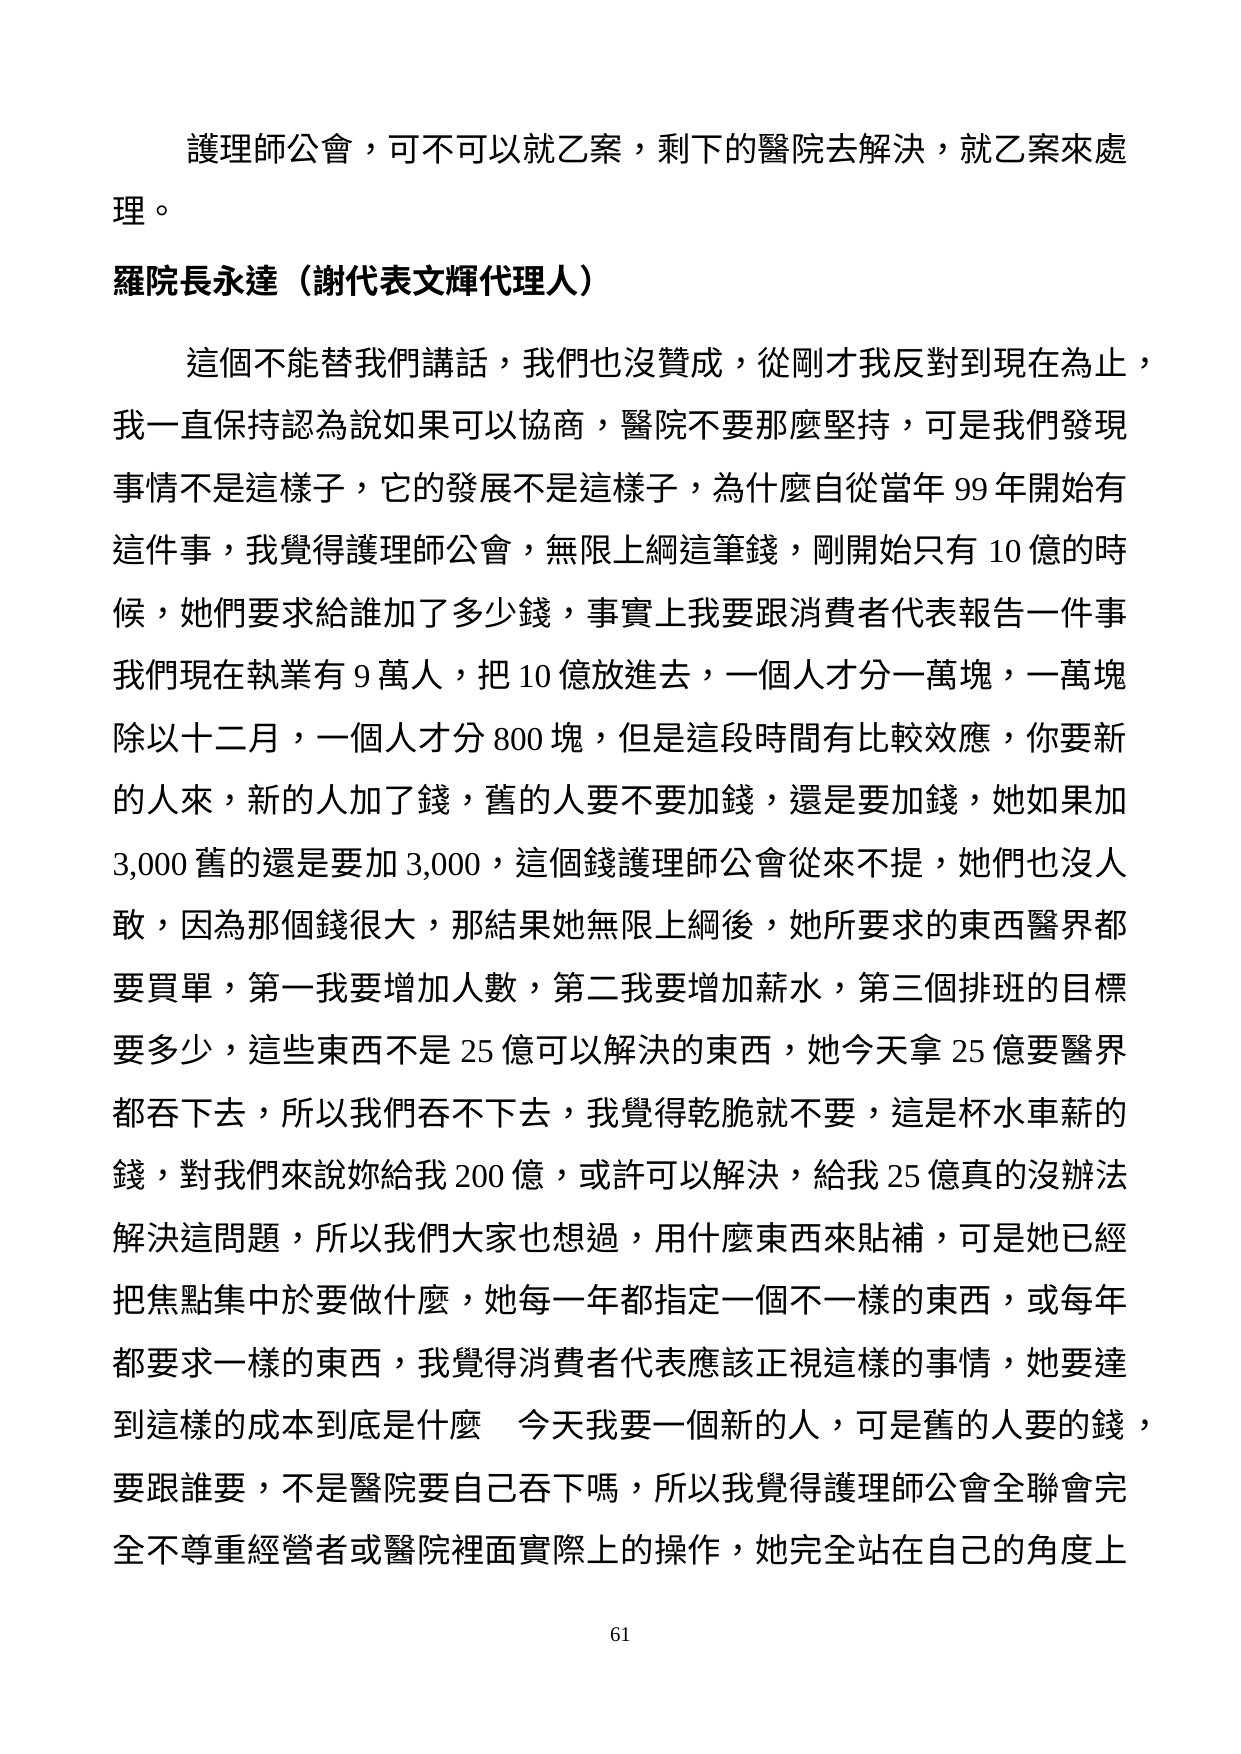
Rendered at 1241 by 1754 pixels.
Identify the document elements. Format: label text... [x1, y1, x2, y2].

text 護理師公會，可不可以就乙案，剩下的醫院去解決，就乙案來處理。 [112, 105, 1128, 230]
text 羅院長永達（謝代表文輝代理人） [112, 238, 1128, 300]
text 這個不能替我們講話，我們也沒贊成，從剛才我反對到現在為止，我一直保持認為說如果可以協商，醫院不要那麼堅持，可是我們發現事情不是這樣子，它的發展不是這樣子，為什麼自從當年99年開始有這件事，我覺得護理師公會，無限上綱這筆錢，剛開始只有10億的時候，她們要求給誰加了多少錢，事實上我要跟消費者代表報告一件事，我們現在執業有9萬人，把10億放進去，一個人才分一萬塊，一萬塊除以十二月，一個人才分800塊，但是這段時間有比較效應，你要新的人來，新的人加了錢，舊的人要不要加錢，還是要加錢，她如果加3,000舊的還是要加3,000，這個錢護理師公會從來不提，她們也沒人敢，因為那個錢很大，那結果她無限上綱後，她所要求的東西醫界都要買單，第一我要增加人數，第二我要增加薪水，第三個排班的目標要多少，這些東西不是25億可以解決的東西，她今天拿25億要醫界都吞下去，所以我們吞不下去，我覺得乾脆就不要，這是杯水車薪的錢，對我們來說妳給我200億，或許可以解決，給我25億真的沒辦法解決這問題，所以我們大家也想過，用什麼東西來貼補，可是她已經把焦點集中於要做什麼，她每一年都指定一個不一樣的東西，或每年都要求一樣的東西，我覺得消費者代表應該正視這樣的事情，她要達到這樣的成本到底是什麼 今天我要一個新的人，可是舊的人要的錢，要跟誰要，不是醫院要自己吞下嗎，所以我覺得護理師公會全聯會完全不尊重經營者或醫院裡面實際上的操作，她完全站在自己的角度上面，那不是我們不讓步，從你剛開始可以看到，一開始我們本來是三案併呈，到上面去回來我們花了一整個上午的時間，所有的醫界大家達成共識 本來醫學中心對這案子他們不願意，我們也不願意，但是後來我們來就主動表達善意，大家都可以看的到，我們基於怎樣，我們同意，但是發現我們被軟土深掘，全聯會馬上跟我講那是你們的事，這是這整個氛圍的history，所以我們沒有的話就拉倒，大家都不要，那我們提第四個讓部長去裁，烏紗帽說實在，他本來就要對我們負責，那我覺得這不是讓不讓步，這是原則問題，你把故事全部去回顧一次，你就會發現醫界，長期以來被當弱勢被軟土深掘，這口氣我們吞不下去，所以我們反對。 [112, 319, 1128, 1569]
